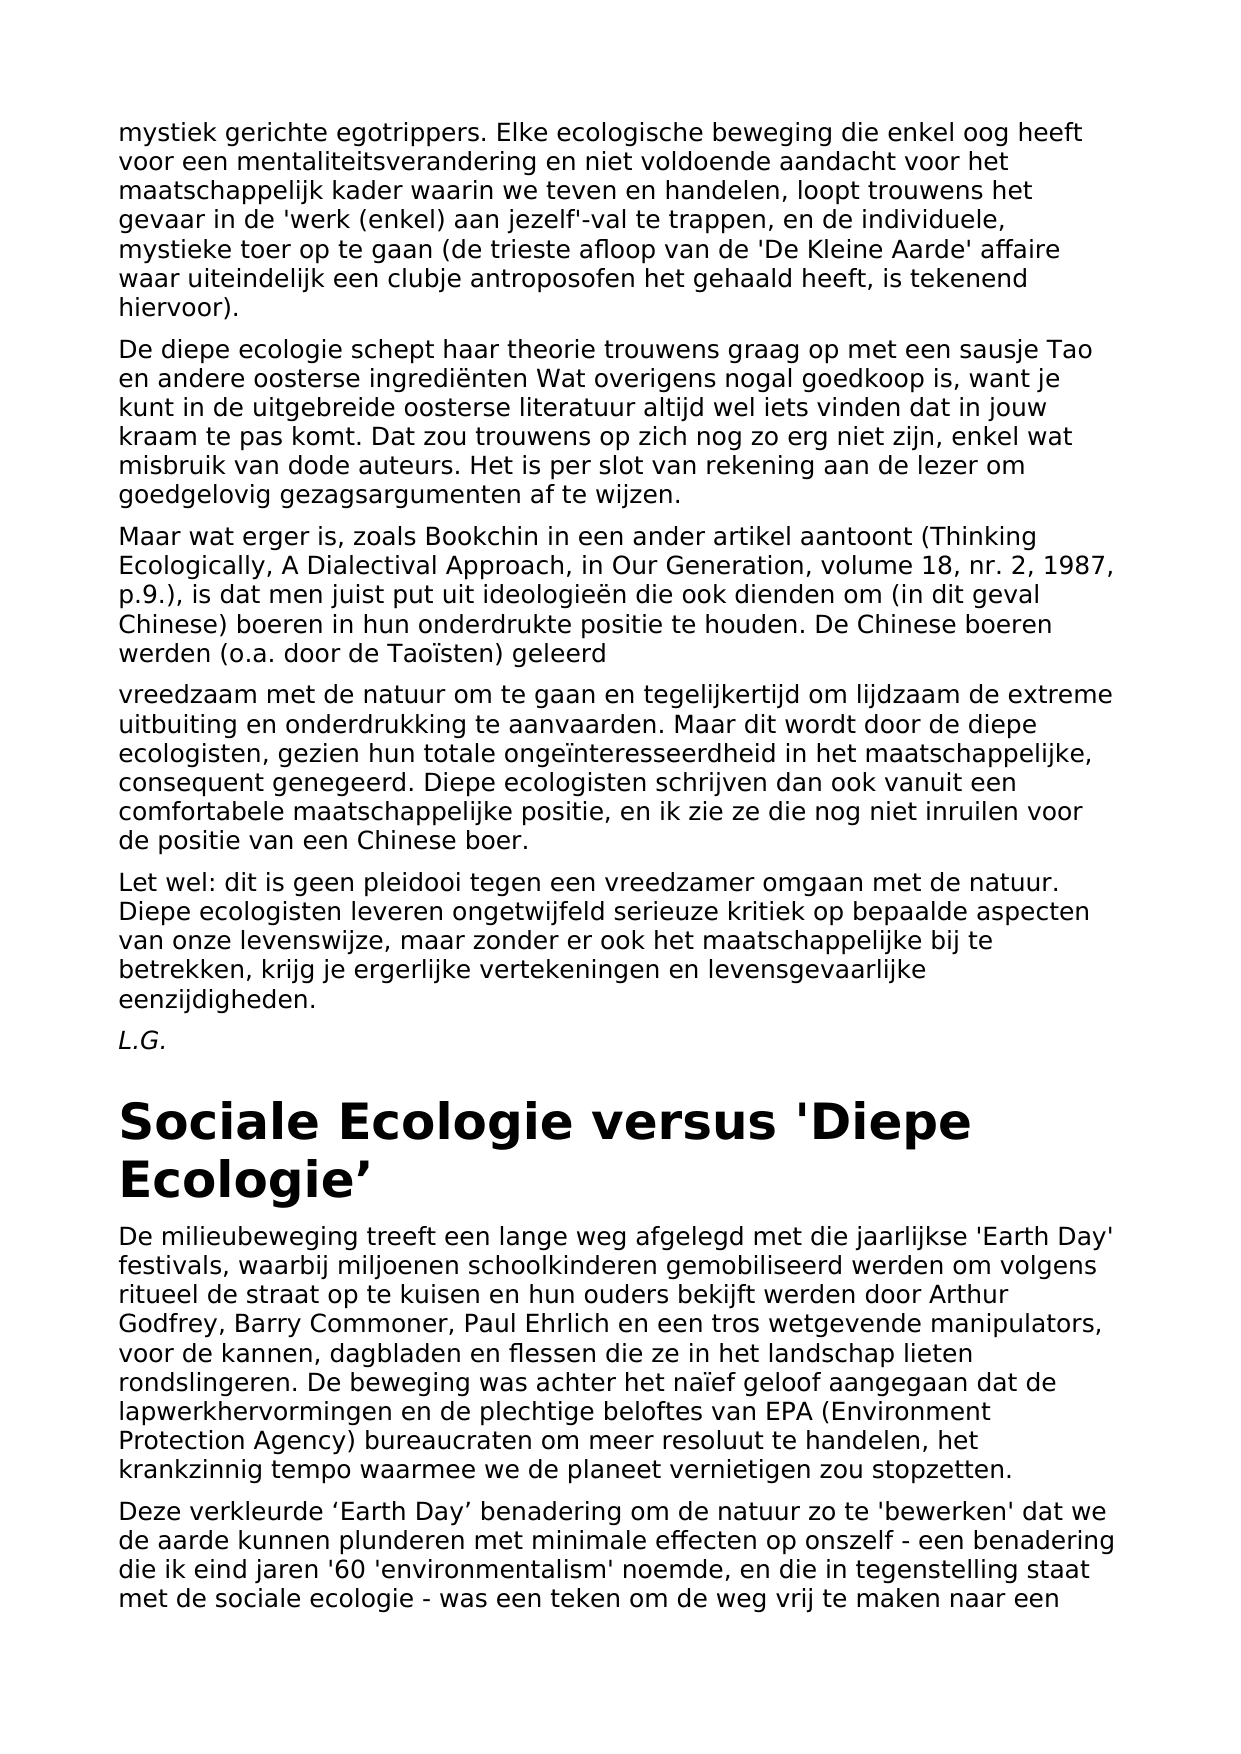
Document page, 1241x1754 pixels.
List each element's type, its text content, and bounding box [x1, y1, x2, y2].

text Let wel: dit is geen pleidooi tegen een vreedzamer omgaan met de natuur. Diepe ecologisten leveren ongetwijfeld serieuze kritiek op bepaalde aspecten van onze levenswijze, maar zonder er ook het maatschappelijke bij te betrekken, krijg je ergerlijke vertekeningen en levensgevaarlijke eenzijdigheden. [118, 868, 1122, 1014]
text Maar wat erger is, zoals Bookchin in een ander artikel aantoont (Thinking Ecologically, A Dialectival Approach, in Our Generation, volume 18, nr. 2, 1987, p.9.), is dat men juist put uit ideologieën die ook dienden om (in dit geval Chinese) boeren in hun onderdrukte positie te houden. De Chinese boeren werden (o.a. door de Taoïsten) geleerd [118, 522, 1122, 668]
text De milieubeweging treeft een lange weg afgelegd met die jaarlijkse 'Earth Day' festivals, waarbij miljoenen schoolkinderen gemobiliseerd werden om volgens ritueel de straat op te kuisen en hun ouders bekijft werden door Arthur Godfrey, Barry Commoner, Paul Ehrlich en een tros wetgevende manipulators, voor de kannen, dagbladen en flessen die ze in het landschap lieten rondslingeren. De beweging was achter het naïef geloof aangegaan dat de lapwerkhervormingen en de plechtige beloftes van EPA (Environment Protection Agency) bureaucraten om meer resoluut te handelen, het krankzinnig tempo waarmee we de planeet vernietigen zou stopzetten. [118, 1222, 1122, 1484]
text L.G. [118, 1026, 1122, 1056]
text De diepe ecologie schept haar theorie trouwens graag op met een sausje Tao en andere oosterse ingrediënten Wat overigens nogal goedkoop is, want je kunt in de uitgebreide oosterse literatuur altijd wel iets vinden dat in jouw kraam te pas komt. Dat zou trouwens op zich nog zo erg niet zijn, enkel wat misbruik van dode auteurs. Het is per slot van rekening aan de lezer om goedgelovig gezagsargumenten af te wijzen. [118, 335, 1122, 510]
text Deze verkleurde ‘Earth Day’ benadering om de natuur zo te 'bewerken' dat we de aarde kunnen plunderen met minimale effecten op onszelf - een benadering die ik eind jaren '60 'environmentalism' noemde, en die in tegenstelling staat met de sociale ecologie - was een teken om de weg vrij te maken naar een [118, 1497, 1122, 1614]
text vreedzaam met de natuur om te gaan en tegelijkertijd om lijdzaam de extreme uitbuiting en onderdrukking te aanvaarden. Maar dit wordt door de diepe ecologisten, gezien hun totale ongeïnteresseerdheid in het maatschappelijke, consequent genegeerd. Diepe ecologisten schrijven dan ook vanuit een comfortabele maatschappelijke positie, en ik zie ze die nog niet inruilen voor de positie van een Chinese boer. [118, 681, 1122, 856]
subtitle Sociale Ecologie versus 'Diepe Ecologie’ [118, 1093, 1122, 1209]
text mystiek gerichte egotrippers. Elke ecologische beweging die enkel oog heeft voor een mentaliteitsverandering en niet voldoende aandacht voor het maatschappelijk kader waarin we teven en handelen, loopt trouwens het gevaar in de 'werk (enkel) aan jezelf'-val te trappen, en de individuele, mystieke toer op te gaan (de trieste afloop van de 'De Kleine Aarde' affaire waar uiteindelijk een clubje antroposofen het gehaald heeft, is tekenend hiervoor). [118, 118, 1122, 322]
